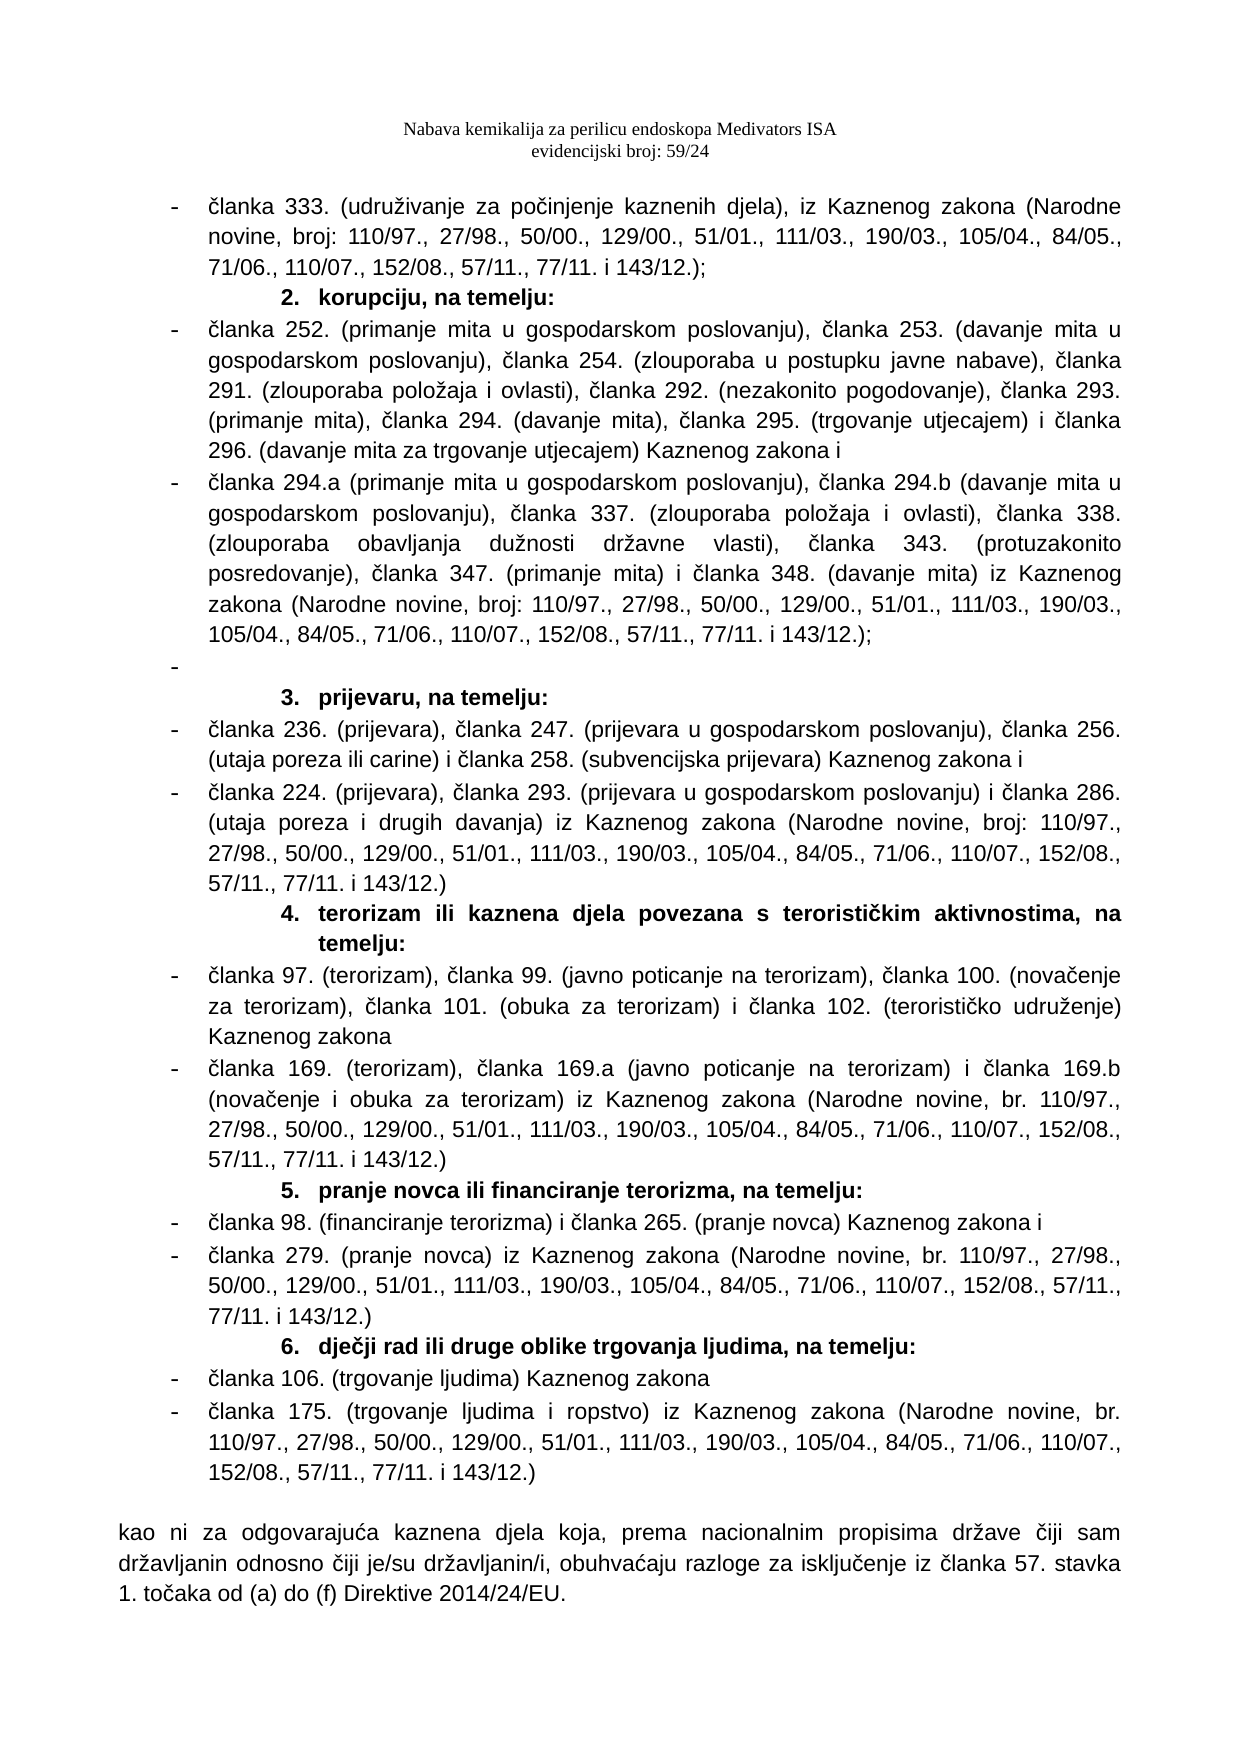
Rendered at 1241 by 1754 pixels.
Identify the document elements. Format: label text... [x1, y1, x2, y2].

list članka 169. (terorizam), članka 169.a (javno poticanje na terorizam) i članka 169.b (novačenje i obuka za terorizam) iz Kaznenog zakona (Narodne novine, br. 110/97., 27/98., 50/00., 129/00., 51/01., 111/03., 190/03., 105/04., 84/05., 71/06., 110/07., 152/08., 57/11., 77/11. i 143/12.) [170, 1053, 1122, 1173]
list korupciju, na temelju: [281, 284, 1122, 310]
list članka 97. (terorizam), članka 99. (javno poticanje na terorizam), članka 100. (novačenje za terorizam), članka 101. (obuka za terorizam) i članka 102. (terorističko udruženje) Kaznenog zakona [170, 960, 1122, 1049]
list članka 236. (prijevara), članka 247. (prijevara u gospodarskom poslovanju), članka 256. (utaja poreza ili carine) i članka 258. (subvencijska prijevara) Kaznenog zakona i [170, 714, 1122, 773]
list članka 252. (primanje mita u gospodarskom poslovanju), članka 253. (davanje mita u gospodarskom poslovanju), članka 254. (zlouporaba u postupku javne nabave), članka 291. (zlouporaba položaja i ovlasti), članka 292. (nezakonito pogodovanje), članka 293. (primanje mita), članka 294. (davanje mita), članka 295. (trgovanje utjecajem) i članka 296. (davanje mita za trgovanje utjecajem) Kaznenog zakona i [170, 314, 1122, 463]
text kao ni za odgovarajuća kaznena djela koja, prema nacionalnim propisima države čiji sam državljanin odnosno čiji je/su državljanin/i, obuhvaćaju razloge za isključenje iz članka 57. stavka 1. točaka od (a) do (f) Direktive 2014/24/EU. [118, 1519, 1122, 1606]
list pranje novca ili financiranje terorizma, na temelju: [281, 1177, 1122, 1203]
list terorizam ili kaznena djela povezana s terorističkim aktivnostima, na temelju: [281, 900, 1122, 956]
list članka 98. (financiranje terorizma) i članka 265. (pranje novca) Kaznenog zakona i [170, 1207, 1122, 1236]
list prijevaru, na temelju: [281, 684, 1122, 710]
list članka 175. (trgovanje ljudima i ropstvo) iz Kaznenog zakona (Narodne novine, br. 110/97., 27/98., 50/00., 129/00., 51/01., 111/03., 190/03., 105/04., 84/05., 71/06., 110/07., 152/08., 57/11., 77/11. i 143/12.) [170, 1396, 1122, 1485]
list članka 333. (udruživanje za počinjenje kaznenih djela), iz Kaznenog zakona (Narodne novine, broj: 110/97., 27/98., 50/00., 129/00., 51/01., 111/03., 190/03., 105/04., 84/05., 71/06., 110/07., 152/08., 57/11., 77/11. i 143/12.); [170, 191, 1122, 280]
list članka 294.a (primanje mita u gospodarskom poslovanju), članka 294.b (davanje mita u gospodarskom poslovanju), članka 337. (zlouporaba položaja i ovlasti), članka 338. (zlouporaba obavljanja dužnosti državne vlasti), članka 343. (protuzakonito posredovanje), članka 347. (primanje mita) i članka 348. (davanje mita) iz Kaznenog zakona (Narodne novine, broj: 110/97., 27/98., 50/00., 129/00., 51/01., 111/03., 190/03., 105/04., 84/05., 71/06., 110/07., 152/08., 57/11., 77/11. i 143/12.); [170, 467, 1122, 647]
list članka 279. (pranje novca) iz Kaznenog zakona (Narodne novine, br. 110/97., 27/98., 50/00., 129/00., 51/01., 111/03., 190/03., 105/04., 84/05., 71/06., 110/07., 152/08., 57/11., 77/11. i 143/12.) [170, 1240, 1122, 1329]
list članka 224. (prijevara), članka 293. (prijevara u gospodarskom poslovanju) i članka 286. (utaja poreza i drugih davanja) iz Kaznenog zakona (Narodne novine, broj: 110/97., 27/98., 50/00., 129/00., 51/01., 111/03., 190/03., 105/04., 84/05., 71/06., 110/07., 152/08., 57/11., 77/11. i 143/12.) [170, 777, 1122, 896]
list dječji rad ili druge oblike trgovanja ljudima, na temelju: [281, 1333, 1122, 1359]
list članka 106. (trgovanje ljudima) Kaznenog zakona [170, 1363, 1122, 1392]
